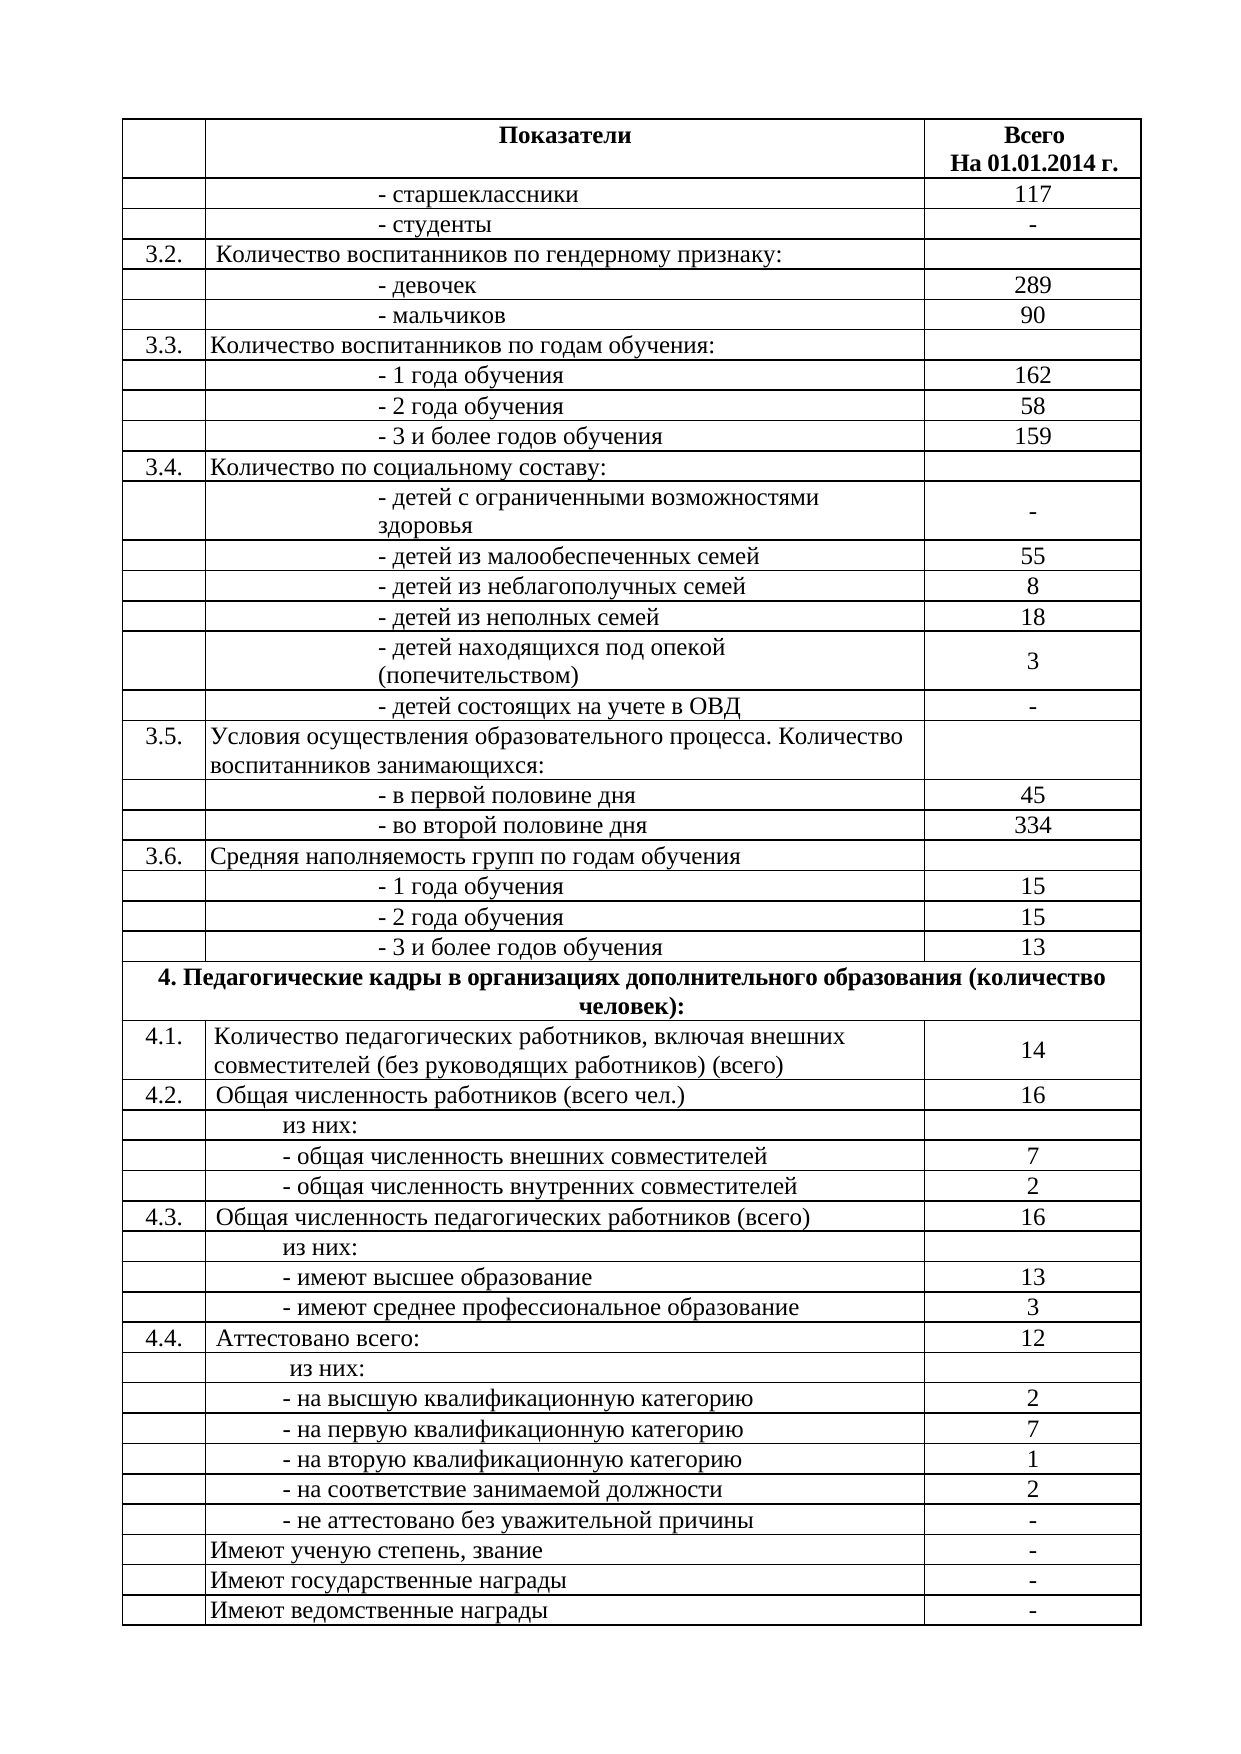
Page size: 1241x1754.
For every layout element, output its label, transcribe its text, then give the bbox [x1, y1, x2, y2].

table_cell [201, 361, 205, 389]
table_cell [201, 1293, 205, 1321]
table_cell 3.6. [201, 841, 205, 870]
table_cell 3.4. [201, 452, 205, 480]
table_cell - имеют среднее профессиональное образование [206, 1293, 282, 1321]
table_cell [201, 541, 205, 570]
table_cell [201, 300, 205, 329]
table_cell - 1 года обучения [206, 871, 378, 900]
table_cell 3 [925, 632, 1140, 689]
table_header [123, 120, 205, 177]
table_cell [201, 1383, 205, 1412]
table_cell [201, 1565, 205, 1594]
table_cell - детей состоящих на учете в ОВД [206, 691, 378, 720]
table_cell [201, 571, 205, 600]
table_cell [201, 871, 205, 900]
table_cell - 1 года обучения [206, 361, 378, 389]
table_cell - [925, 482, 1140, 539]
table_cell [123, 632, 205, 689]
table_cell [201, 1535, 205, 1564]
table_cell [201, 179, 205, 207]
table_cell [201, 691, 205, 720]
table_cell Количество педагогических работников, включая внешних совместителей (без руководящих работников) (всего) [878, 1021, 924, 1079]
table_cell [201, 1414, 205, 1442]
table_cell 3.2. [201, 240, 205, 268]
table_cell - 3 и более годов обучения [206, 932, 378, 961]
table_cell [201, 421, 205, 450]
table_cell [201, 391, 205, 420]
table_cell [123, 482, 205, 539]
table_cell - в первой половине дня [206, 780, 378, 809]
table_cell - детей из неполных семей [206, 602, 378, 630]
table_cell [201, 1475, 205, 1503]
table_cell - имеют высшее образование [206, 1262, 282, 1291]
table_cell [201, 1141, 205, 1170]
table_cell [201, 1505, 205, 1533]
table_cell 3.5. [123, 721, 205, 779]
table_cell 3.3. [201, 330, 205, 359]
table_cell - во второй половине дня [206, 811, 378, 839]
table_cell - общая численность внутренних совместителей [206, 1171, 282, 1200]
table_cell из них: [206, 1111, 282, 1139]
table_cell [201, 270, 205, 298]
table_cell [201, 1111, 205, 1139]
table_cell [201, 209, 205, 238]
table_cell [201, 1444, 205, 1473]
table_cell [201, 932, 205, 961]
table_cell - детей находящихся под опекой (попечительством) [206, 632, 378, 689]
table_cell - 2 года обучения [206, 391, 378, 420]
table_cell [201, 602, 205, 630]
table_cell 4.3. [201, 1202, 205, 1230]
table_cell - старшеклассники [206, 179, 378, 207]
table_cell из них: [206, 1353, 216, 1382]
table_cell - на высшую квалификационную категорию [206, 1383, 282, 1412]
table_cell - на первую квалификационную категорию [206, 1414, 282, 1442]
table_cell [201, 780, 205, 809]
table_cell - мальчиков [206, 300, 378, 329]
table_cell [925, 721, 1140, 779]
table_cell 14 [925, 1021, 1140, 1079]
table_cell - детей из неблагополучных семей [206, 571, 378, 600]
table_cell [201, 1262, 205, 1291]
table_cell 4.1. [123, 1021, 205, 1079]
table_cell [201, 1596, 205, 1624]
table_cell - студенты [206, 209, 378, 238]
table_cell - 3 и более годов обучения [206, 421, 378, 450]
table_cell - детей из малообеспеченных семей [206, 541, 378, 570]
table_cell 4.4. [201, 1323, 205, 1352]
table_header Показатели [206, 120, 924, 177]
table_cell 4.2. [201, 1080, 205, 1109]
table_cell - на вторую квалификационную категорию [206, 1444, 282, 1473]
table_cell - девочек [206, 270, 378, 298]
table_cell - на соответствие занимаемой должности [206, 1475, 282, 1503]
table_cell - детей с ограниченными возможностями здоровья [206, 482, 378, 539]
table_cell - 2 года обучения [206, 902, 378, 930]
table_cell [201, 811, 205, 839]
table_cell - общая численность внешних совместителей [206, 1141, 282, 1170]
table_cell [201, 1232, 205, 1261]
table_cell из них: [206, 1232, 282, 1261]
table_cell [201, 902, 205, 930]
table_cell - не аттестовано без уважительной причины [206, 1505, 282, 1533]
table_cell [201, 1353, 205, 1382]
table_cell [201, 1171, 205, 1200]
